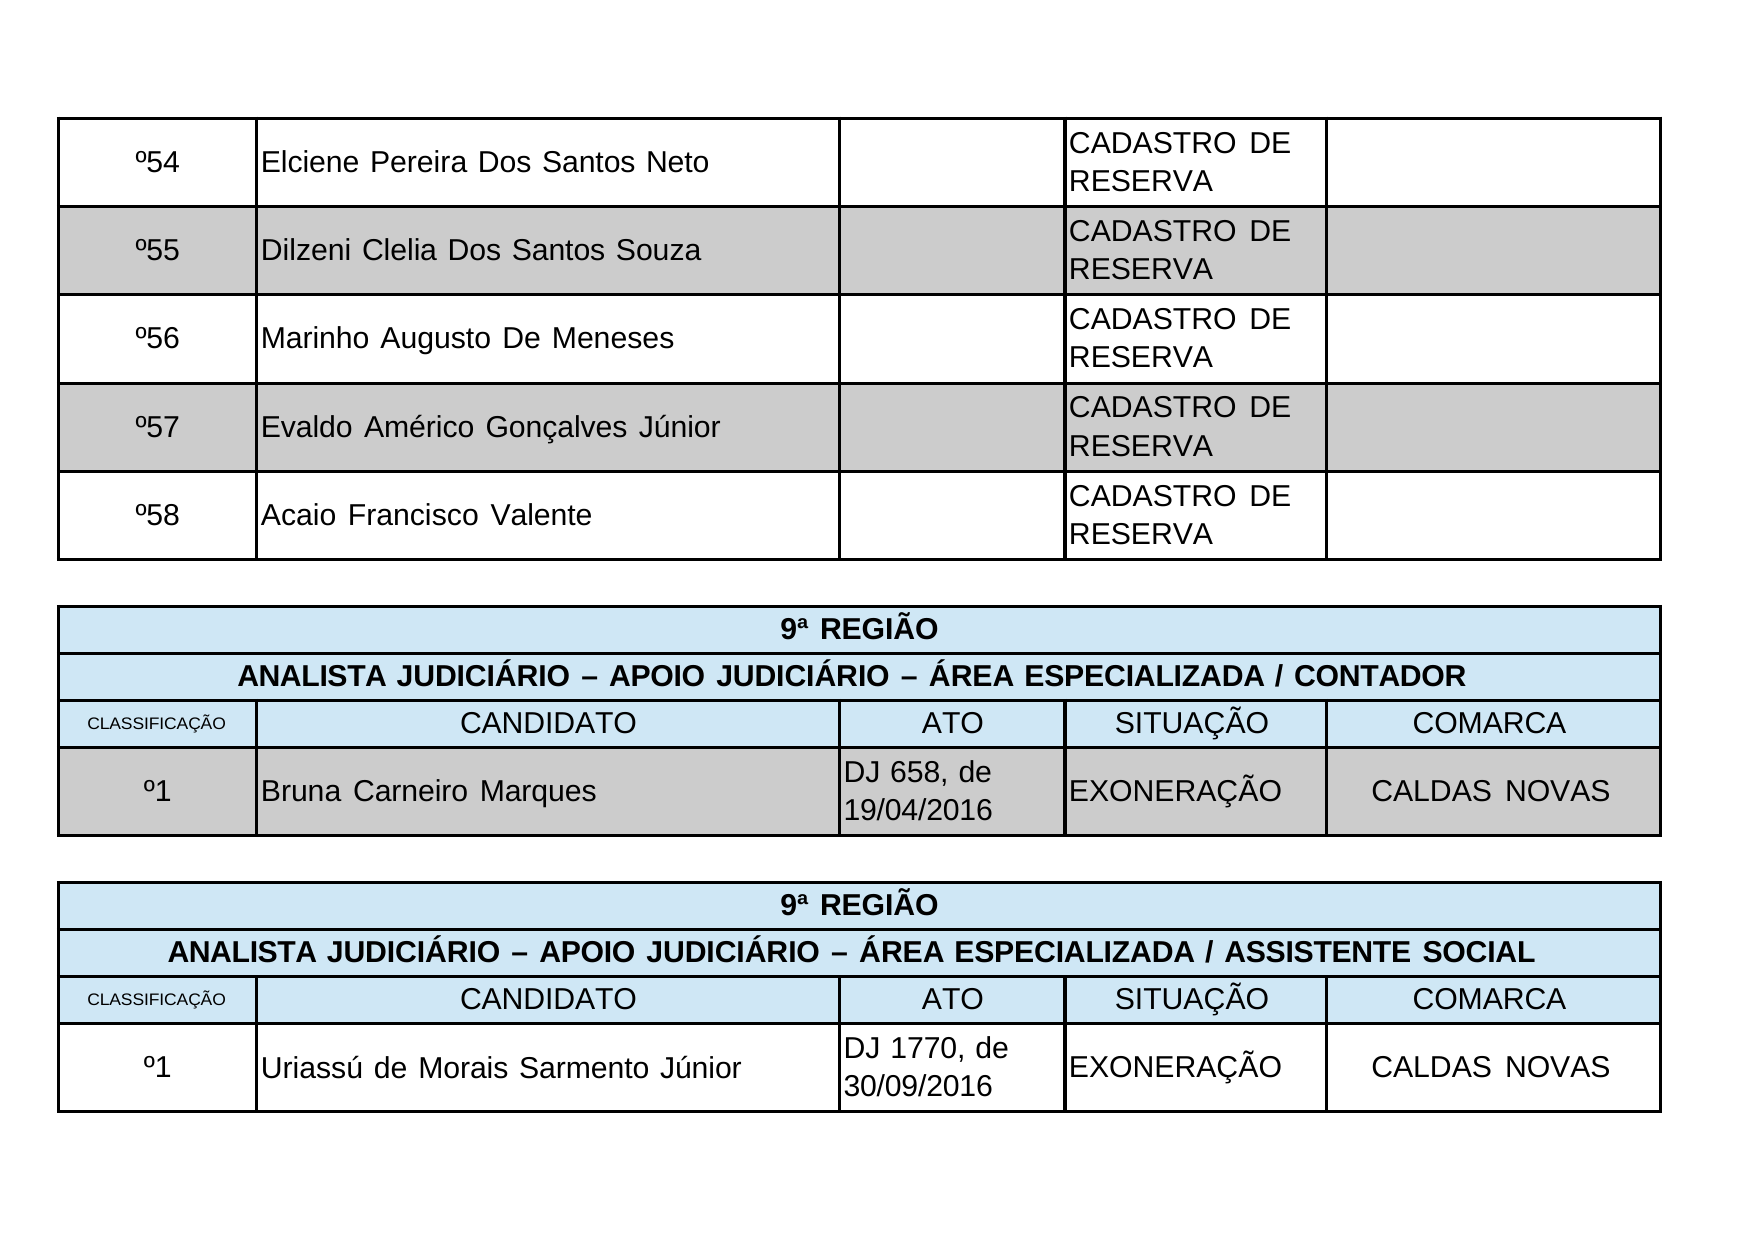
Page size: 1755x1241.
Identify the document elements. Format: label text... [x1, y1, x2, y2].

table_cell CADASTRO DE RESERVA [1067, 208, 1325, 293]
table_cell [1328, 385, 1659, 470]
table_cell [841, 296, 1063, 382]
table_cell º56 [60, 296, 255, 382]
table_cell º58 [60, 473, 255, 558]
table_cell [841, 385, 1063, 470]
table_cell º1 [60, 749, 255, 834]
table_cell SITUAÇÃO [1067, 702, 1325, 746]
table_cell ATO [841, 978, 1063, 1022]
table_cell COMARCA [1328, 978, 1659, 1022]
table_cell CADASTRO DE RESERVA [1067, 473, 1325, 558]
table_cell [1328, 296, 1659, 382]
table_header [841, 120, 1063, 205]
table_cell CADASTRO DE RESERVA [1067, 385, 1325, 470]
table_cell Dilzeni Clelia Dos Santos Souza [258, 208, 838, 293]
table_cell COMARCA [1328, 702, 1659, 746]
table_header CADASTRO DE RESERVA [1067, 120, 1325, 205]
table_cell DJ 658, de 19/04/2016 [841, 749, 1063, 834]
table_header º54 [60, 120, 255, 205]
table_cell [841, 473, 1063, 558]
table_cell [1328, 473, 1659, 558]
table_cell ANALISTA JUDICIÁRIO – APOIO JUDICIÁRIO – ÁREA ESPECIALIZADA / ASSISTENTE SOCIAL [60, 931, 1659, 975]
table_cell CLASSIFICAÇÃO [60, 978, 255, 1022]
table_cell ANALISTA JUDICIÁRIO – APOIO JUDICIÁRIO – ÁREA ESPECIALIZADA / CONTADOR [60, 655, 1659, 699]
table_cell CALDAS NOVAS [1328, 749, 1659, 834]
table_cell Bruna Carneiro Marques [258, 749, 838, 834]
table_header [1328, 120, 1659, 205]
table_cell CANDIDATO [258, 978, 838, 1022]
table_cell Acaio Francisco Valente [258, 473, 838, 558]
table_cell EXONERAÇÃO [1067, 749, 1325, 834]
table_cell DJ 1770, de 30/09/2016 [841, 1025, 1063, 1110]
table_cell Marinho Augusto De Meneses [258, 296, 838, 382]
table_cell Uriassú de Morais Sarmento Júnior [258, 1025, 838, 1110]
table_cell CANDIDATO [258, 702, 838, 746]
table_header 9ª REGIÃO [60, 608, 1659, 652]
table_cell º1 [60, 1025, 255, 1110]
table_header Elciene Pereira Dos Santos Neto [258, 120, 838, 205]
table_cell [841, 208, 1063, 293]
table_cell CADASTRO DE RESERVA [1067, 296, 1325, 382]
table_cell CALDAS NOVAS [1328, 1025, 1659, 1110]
table_cell CLASSIFICAÇÃO [60, 702, 255, 746]
table_cell ATO [841, 702, 1063, 746]
table_cell SITUAÇÃO [1067, 978, 1325, 1022]
table_cell Evaldo Américo Gonçalves Júnior [258, 385, 838, 470]
table_cell º55 [60, 208, 255, 293]
table_cell º57 [60, 385, 255, 470]
table_cell EXONERAÇÃO [1067, 1025, 1325, 1110]
table_cell [1328, 208, 1659, 293]
table_header 9ª REGIÃO [60, 884, 1659, 928]
